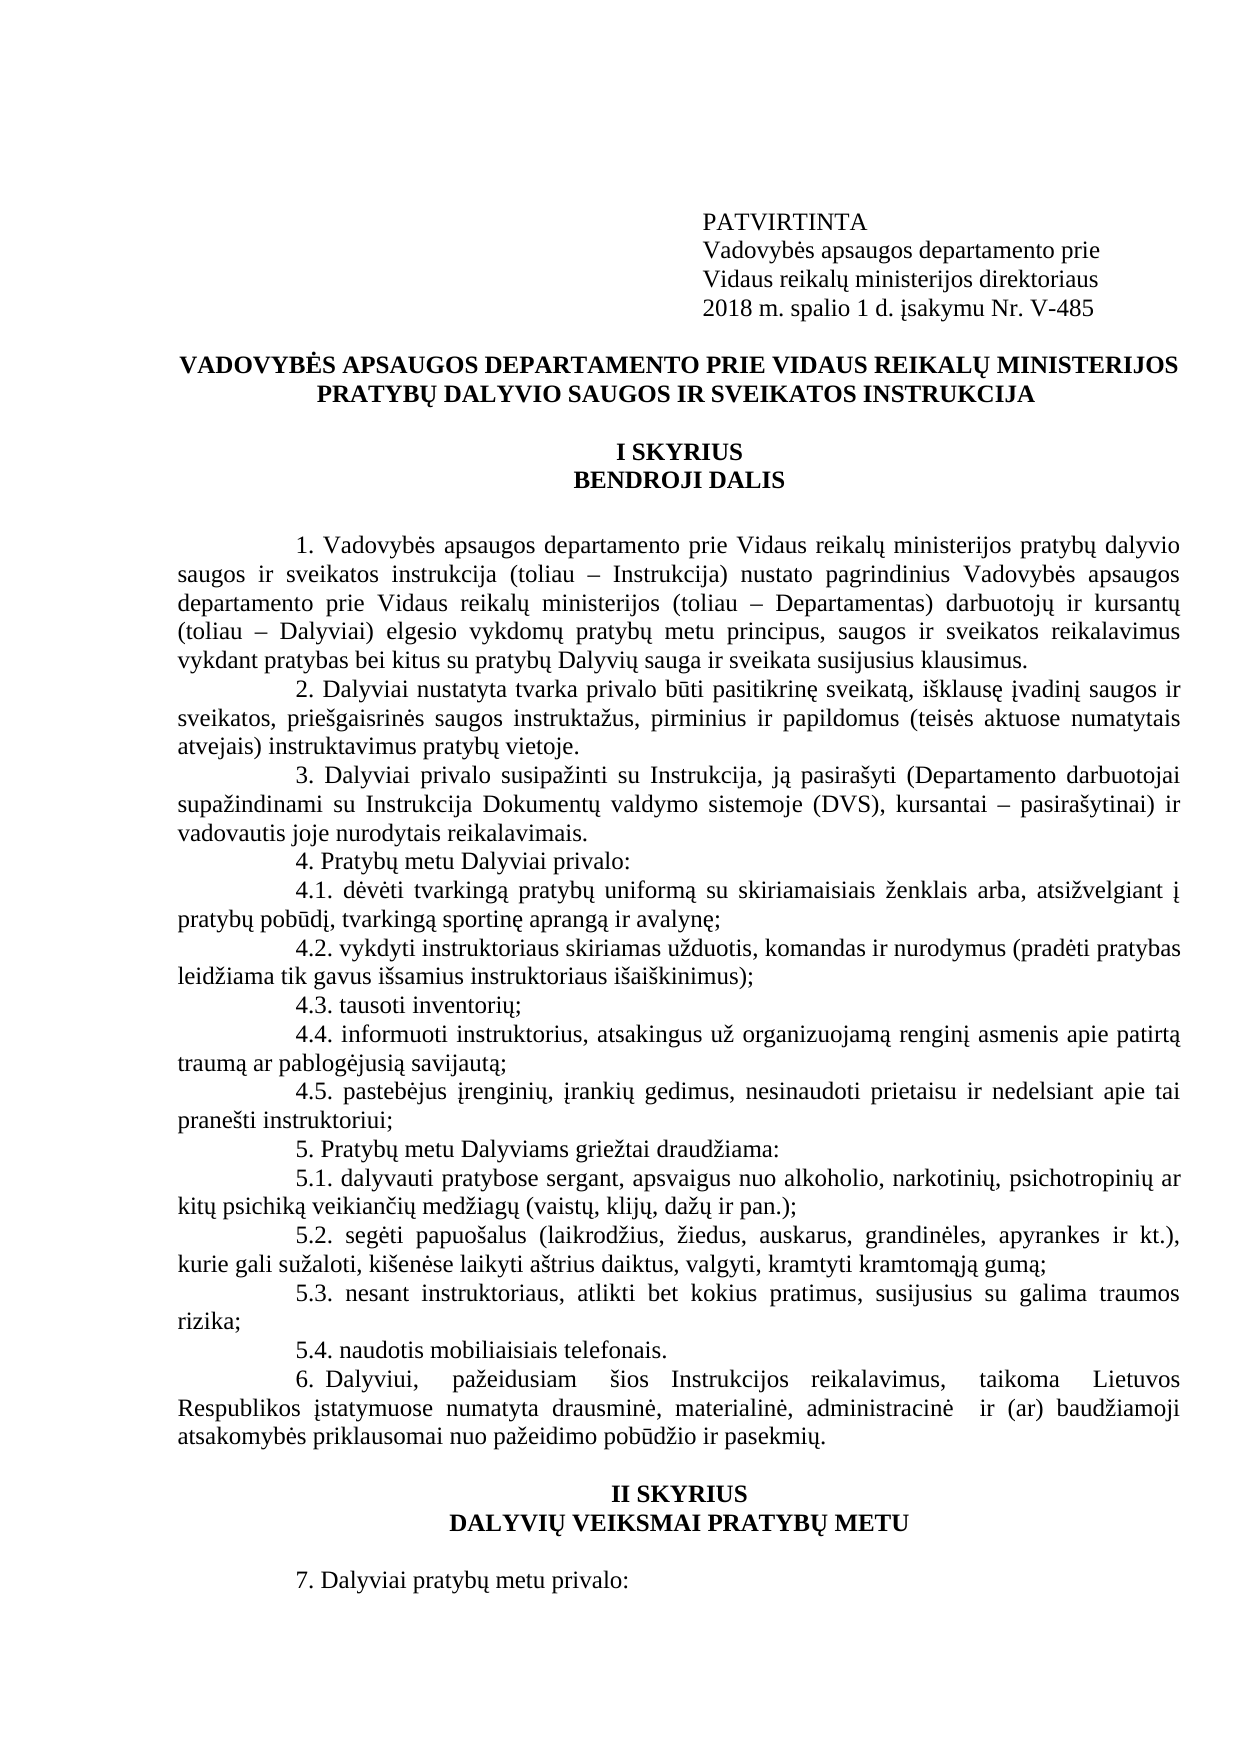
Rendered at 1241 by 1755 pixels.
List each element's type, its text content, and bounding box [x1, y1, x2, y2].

text 5.3. nesant instruktoriaus, atlikti bet kokius pratimus, susijusius su galima traumos rizika; [177, 1278, 1181, 1335]
text 3. Dalyviai privalo susipažinti su Instrukcija, ją pasirašyti (Departamento darbuotojai supažindinami su Instrukcija Dokumentų valdymo sistemoje (DVS), kursantai – pasirašytinai) ir vadovautis joje nurodytais reikalavimais. [177, 760, 1181, 846]
text 1. Vadovybės apsaugos departamento prie Vidaus reikalų ministerijos pratybų dalyvio saugos ir sveikatos instrukcija (toliau – Instrukcija) nustato pagrindinius Vadovybės apsaugos departamento prie Vidaus reikalų ministerijos (toliau – Departamentas) darbuotojų ir kursantų (toliau – Dalyviai) elgesio vykdomų pratybų metu principus, saugos ir sveikatos reikalavimus vykdant pratybas bei kitus su pratybų Dalyvių sauga ir sveikata susijusius klausimus. [177, 530, 1181, 674]
text 5.4. naudotis mobiliaisiais telefonais. [177, 1335, 1181, 1364]
text 5. Pratybų metu Dalyviams griežtai draudžiama: [177, 1134, 1181, 1163]
text 4.3. tausoti inventorių; [227, 990, 1181, 1019]
text 4.2. vykdyti instruktoriaus skiriamas užduotis, komandas ir nurodymus (pradėti pratybas leidžiama tik gavus išsamius instruktoriaus išaiškinimus); [177, 933, 1181, 990]
text II SKYRIUS [177, 1479, 1181, 1508]
text 5.2. segėti papuošalus (laikrodžius, žiedus, auskarus, grandinėles, apyrankes ir kt.), kurie gali sužaloti, kišenėse laikyti aštrius daiktus, valgyti, kramtyti kramtomąją gumą; [177, 1220, 1181, 1278]
text DALYVIŲ VEIKSMAI PRATYBŲ METU [177, 1508, 1181, 1536]
text 6. Dalyviui, pažeidusiam šios Instrukcijos reikalavimus, taikoma Lietuvos Respublikos įstatymuose numatyta drausminė, materialinė, administracinė ir (ar) baudžiamoji atsakomybės priklausomai nuo pažeidimo pobūdžio ir pasekmių. [177, 1364, 1181, 1450]
text 2. Dalyviai nustatyta tvarka privalo būti pasitikrinę sveikatą, išklausę įvadinį saugos ir sveikatos, priešgaisrinės saugos instruktažus, pirminius ir papildomus (teisės aktuose numatytais atvejais) instruktavimus pratybų vietoje. [177, 674, 1181, 760]
text 4. Pratybų metu Dalyviai privalo: [227, 846, 1181, 875]
text BENDROJI DALIS [177, 465, 1181, 494]
text 7. Dalyviai pratybų metu privalo: [177, 1565, 1181, 1594]
text I SKYRIUS [177, 437, 1181, 465]
text Vadovybės apsaugos departamento prie [257, 235, 1182, 264]
text 5.1. dalyvauti pratybose sergant, apsvaigus nuo alkoholio, narkotinių, psichotropinių ar kitų psichiką veikiančių medžiagų (vaistų, klijų, dažų ir pan.); [177, 1163, 1181, 1220]
text 4.4. informuoti instruktorius, atsakingus už organizuojamą renginį asmenis apie patirtą traumą ar pablogėjusią savijautą; [177, 1019, 1181, 1076]
text VADOVYBĖS APSAUGOS DEPARTAMENTO PRIE VIDAUS REIKALŲ MINISTERIJOS PRATYBŲ DALYVIO SAUGOS IR SVEIKATOS INSTRUKCIJA [177, 350, 1181, 408]
text Vidaus reikalų ministerijos direktoriaus [257, 264, 1182, 293]
text 2018 m. spalio 1 d. įsakymu Nr. V-485 [257, 293, 1182, 322]
text Patvirtinta [257, 207, 1182, 235]
text 4.1. dėvėti tvarkingą pratybų uniformą su skiriamaisiais ženklais arba, atsižvelgiant į pratybų pobūdį, tvarkingą sportinę aprangą ir avalynę; [177, 875, 1181, 933]
text 4.5. pastebėjus įrenginių, įrankių gedimus, nesinaudoti prietaisu ir nedelsiant apie tai pranešti instruktoriui; [177, 1076, 1181, 1134]
